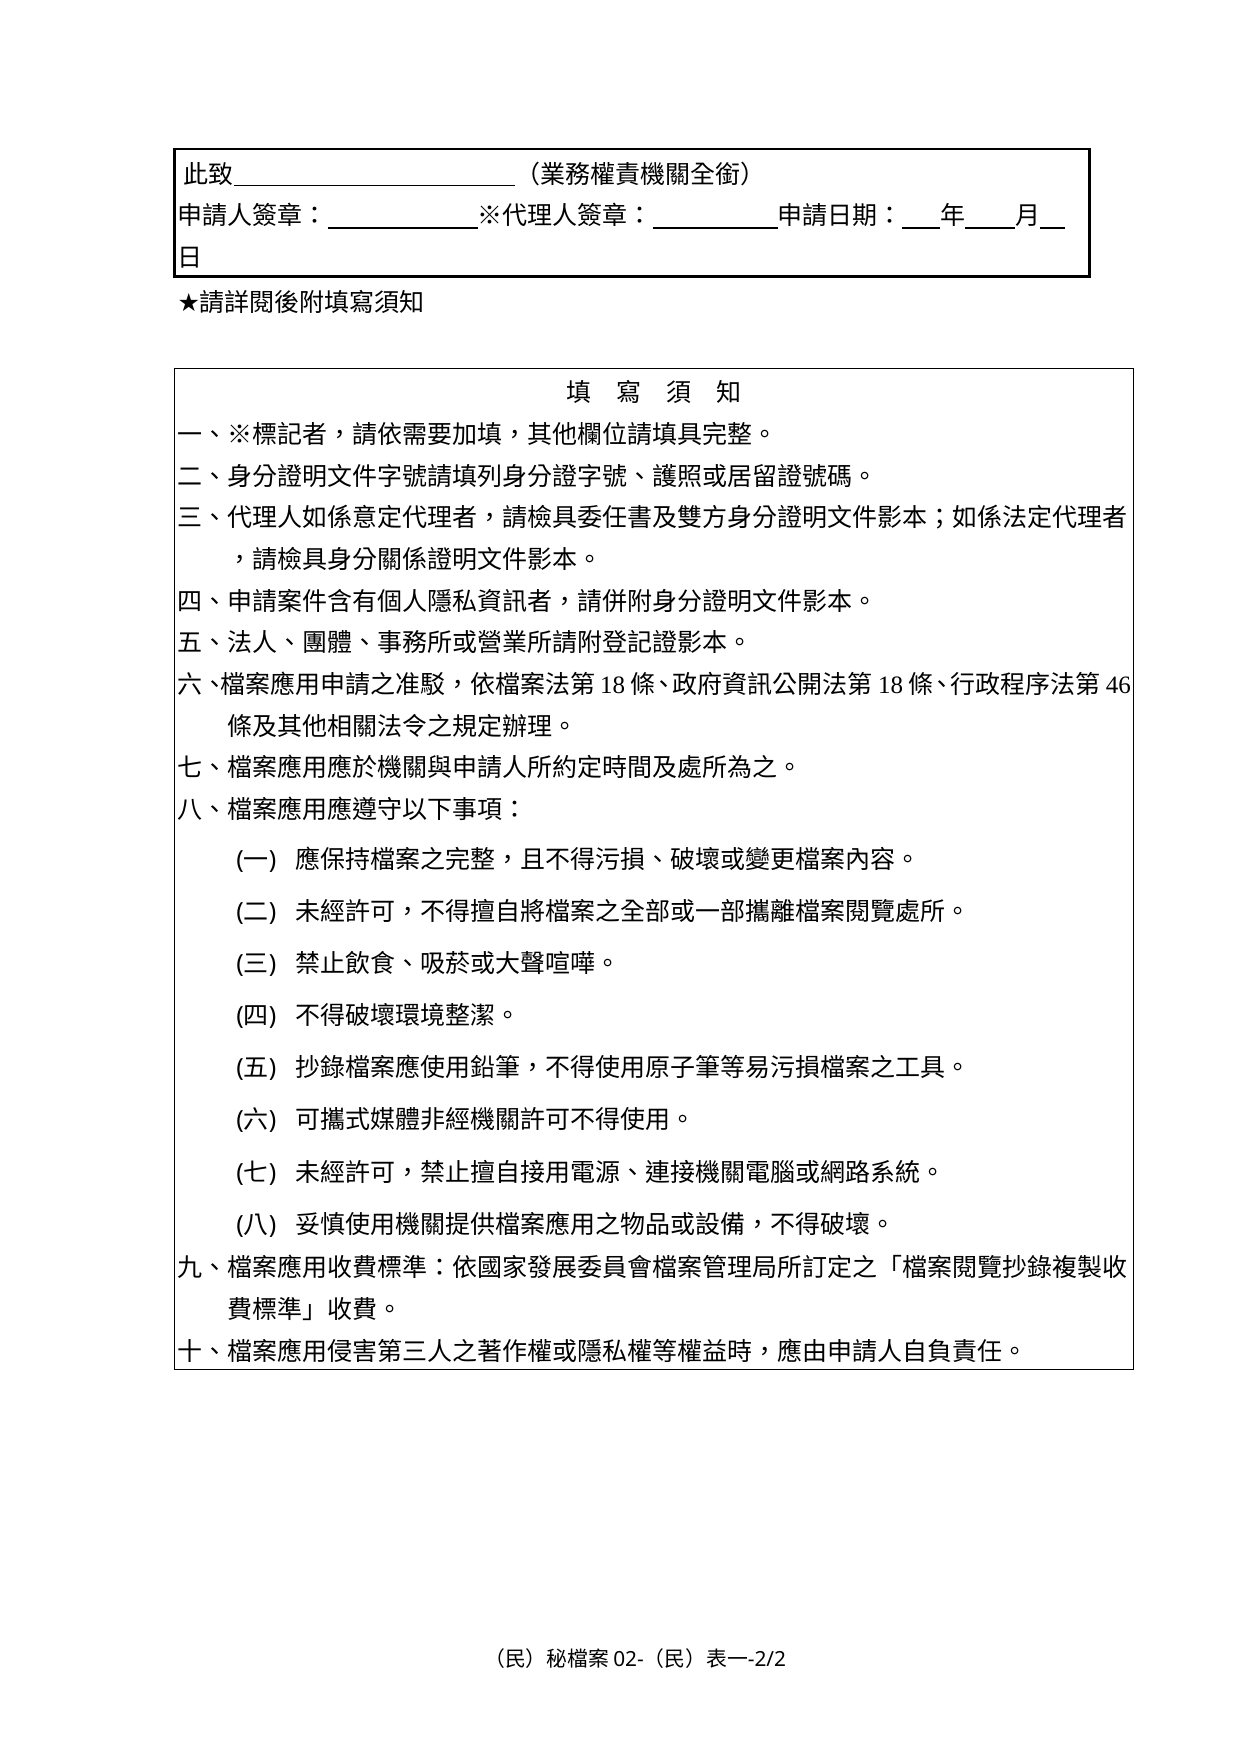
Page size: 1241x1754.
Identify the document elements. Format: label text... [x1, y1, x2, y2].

table_cell 此致 （業務權責機關全銜） 申請人簽章： ※代理人簽章： 申請日期： 年 月 日 [176, 150, 1088, 275]
table_cell ★請詳閱後附填寫須知 [174, 278, 1089, 319]
table_header 填 寫 須 知 一、※標記者，請依需要加填，其他欄位請填具完整。 二、身分證明文件字號請填列身分證字號、護照或居留證號碼。 三、代理人如係意定代理者，請檢具委任書及雙方身分證明文件影本；如係法定代理者，請檢具身分關係證明文件影本。 四、申請案件含有個人隱私資訊者，請併附身分證明文件影本。 五、法人、團體、事務所或營業所請附登記證影本。 六、檔案應用申請之准駁，依檔案法第18條、政府資訊公開法第18條、行政程序法第46條及其他相關法令之規定辦理。 七、檔案應用應於機關與申請人所約定時間及處所為之。 八、檔案應用應遵守以下事項： 應保持檔案之完整，且不得污損、破壞或變更檔案內容。 未經許可，不得擅自將檔案之全部或一部攜離檔案閱覽處所。 禁止飲食、吸菸或大聲喧嘩。 不得破壞環境整潔。 抄錄檔案應使用鉛筆，不得使用原子筆等易污損檔案之工具。 可攜式媒體非經機關許可不得使用。 未經許可，禁止擅自接用電源、連接機關電腦或網路系統。 妥慎使用機關提供檔案應用之物品或設備，不得破壞。 九、檔案應用收費標準：依國家發展委員會檔案管理局所訂定之「檔案閱覽抄錄複製收費標準」收費。 十、檔案應用侵害第三人之著作權或隱私權等權益時，應由申請人自負責任。 [175, 369, 1133, 1368]
